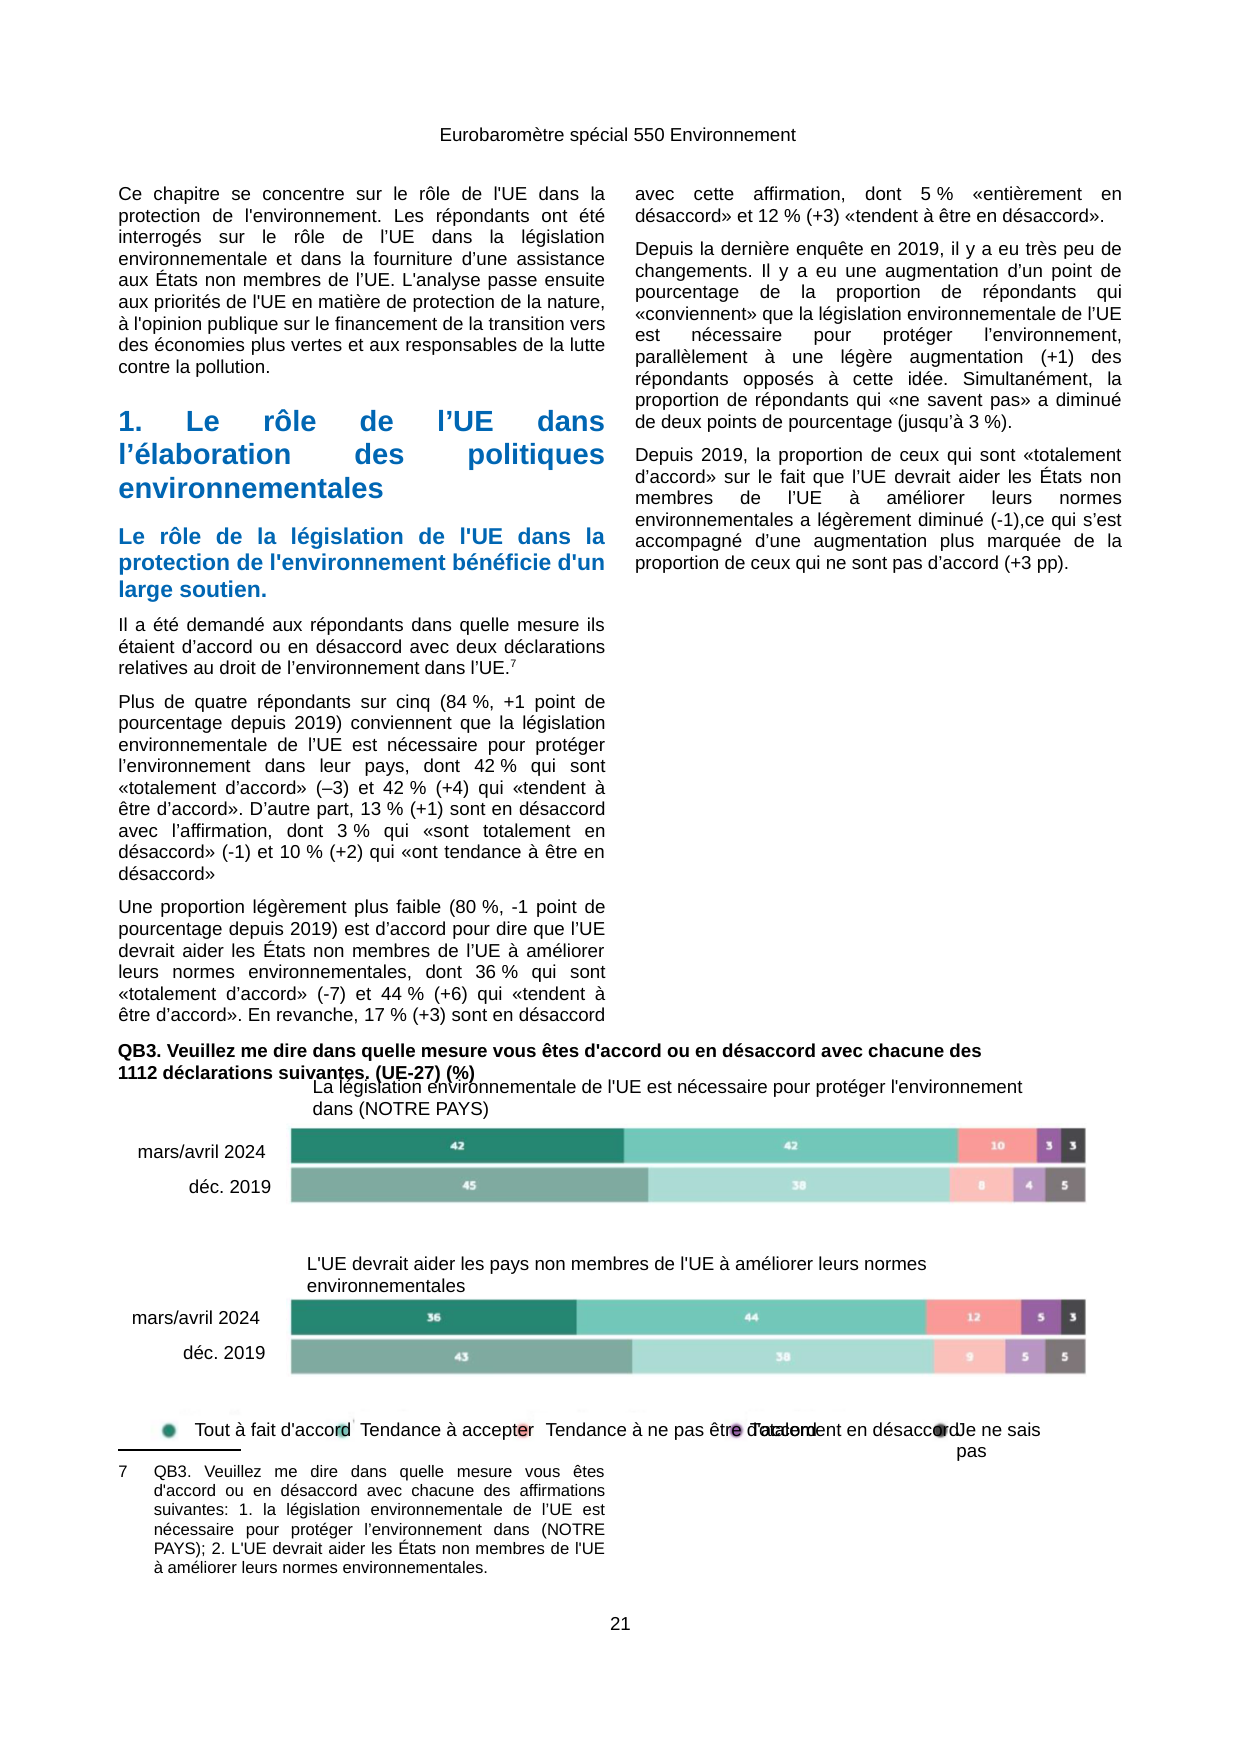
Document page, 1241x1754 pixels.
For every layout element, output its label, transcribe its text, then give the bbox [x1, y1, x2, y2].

text Ce chapitre se concentre sur le rôle de l'UE dans la protection de l'environnement. Les répondants ont été interrogés sur le rôle de l’UE dans la législation environnementale et dans la fourniture d’une assistance aux États non membres de l’UE. L'analyse passe ensuite aux priorités de l'UE en matière de protection de la nature, à l'opinion publique sur le financement de la transition vers des économies plus vertes et aux responsables de la lutte contre la pollution. [118, 183, 605, 377]
text Depuis la dernière enquête en 2019, il y a eu très peu de changements. Il y a eu une augmentation d’un point de pourcentage de la proportion de répondants qui «conviennent» que la législation environnementale de l’UE est nécessaire pour protéger l’environnement, parallèlement à une légère augmentation (+1) des répondants opposés à cette idée. Simultanément, la proportion de répondants qui «ne savent pas» a diminué de deux points de pourcentage (jusqu’à 3 %). [635, 238, 1122, 432]
text Depuis 2019, la proportion de ceux qui sont «totalement d’accord» sur le fait que l’UE devrait aider les États non membres de l’UE à améliorer leurs normes environnementales a légèrement diminué (-1),ce qui s’est accompagné d’une augmentation plus marquée de la proportion de ceux qui ne sont pas d’accord (+3 pp). [635, 444, 1122, 573]
picture [150, 1405, 948, 1444]
text Plus de quatre répondants sur cinq (84 %, +1 point de pourcentage depuis 2019) conviennent que la législation environnementale de l’UE est nécessaire pour protéger l’environnement dans leur pays, dont 42 % qui sont «totalement d’accord» (–3) et 42 % (+4) qui «tendent à être d’accord». D’autre part, 13 % (+1) sont en désaccord avec l’affirmation, dont 3 % qui «sont totalement en désaccord» (-1) et 10 % (+2) qui «ont tendance à être en désaccord» [118, 690, 605, 884]
text Le rôle de la législation de l'UE dans la protection de l'environnement bénéficie d'un large soutien. [118, 523, 605, 602]
text Une proportion légèrement plus faible (80 %, -1 point de pourcentage depuis 2019) est d’accord pour dire que l’UE devrait aider les États non membres de l’UE à améliorer leurs normes environnementales, dont 36 % qui sont «totalement d’accord» (-7) et 44 % (+6) qui «tendent à être d’accord». En revanche, 17 % (+3) sont en désaccord [118, 896, 605, 1026]
subtitle 1. Le rôle de l’UE dans l’élaboration des politiques environnementales [118, 404, 605, 504]
text Il a été demandé aux répondants dans quelle mesure ils étaient d’accord ou en désaccord avec deux déclarations relatives au droit de l’environnement dans l’UE. [118, 614, 605, 678]
text avec cette affirmation, dont 5 % «entièrement en désaccord» et 12 % (+3) «tendent à être en désaccord». [635, 183, 1122, 226]
picture [286, 1123, 1087, 1377]
text QB3. Veuillez me dire dans quelle mesure vous êtes d'accord ou en désaccord avec chacune des affirmations suivantes: 1. la législation environnementale de l’UE est nécessaire pour protéger l’environnement dans (NOTRE PAYS); 2. L'UE devrait aider les États non membres de l'UE à améliorer leurs normes environnementales. [118, 1462, 605, 1577]
